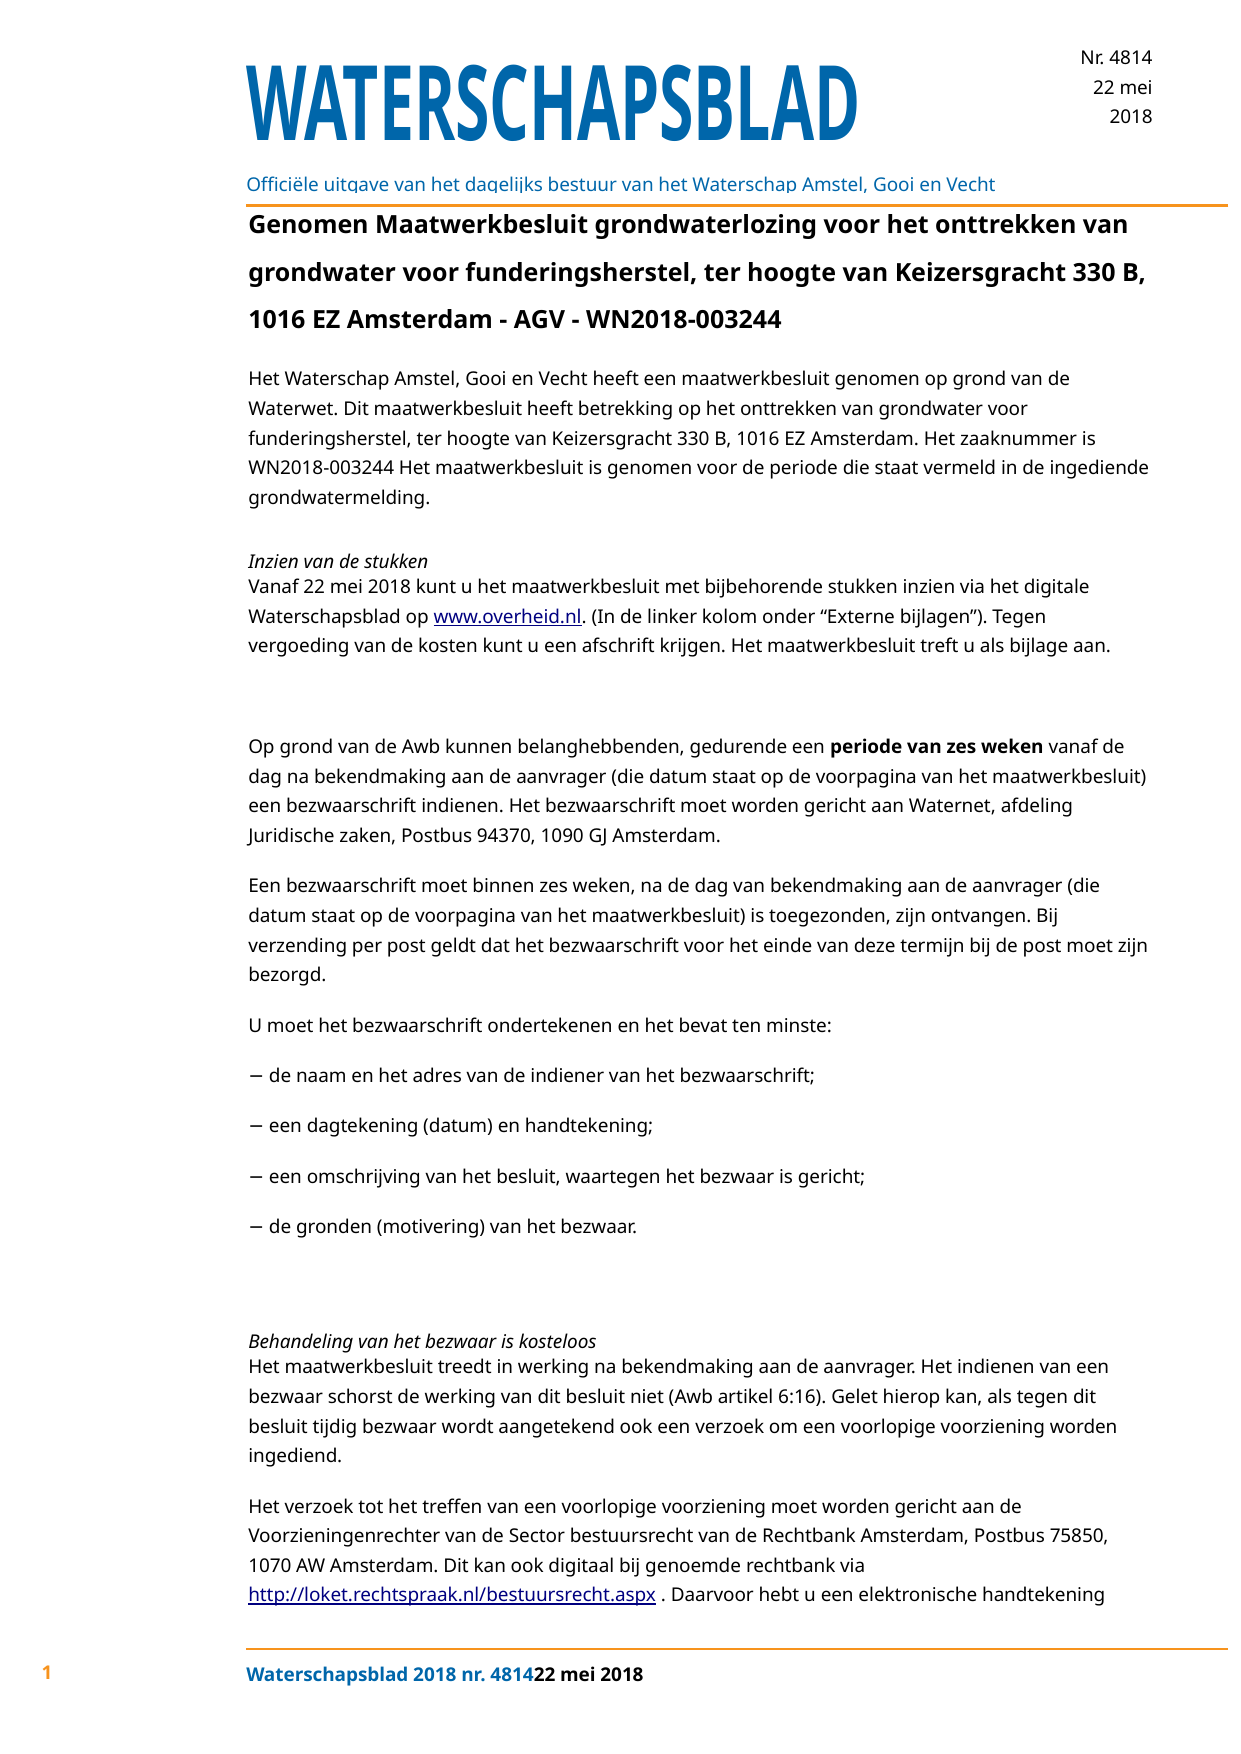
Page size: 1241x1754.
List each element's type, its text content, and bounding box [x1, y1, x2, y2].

text Het maatwerkbesluit treedt in werking na bekendmaking aan de aanvrager. Het indienen van een bezwaar schorst de werking van dit besluit niet (Awb artikel 6:16). Gelet hierop kan, als tegen dit besluit tijdig bezwaar wordt aangetekend ook een verzoek om een voorlopige voorziening worden ingediend. [248, 1354, 1152, 1468]
text Behandeling van het bezwaar is kosteloos [248, 1328, 1152, 1354]
text Op grond van de Awb kunnen belanghebbenden, gedurende een periode van zes weken vanaf de dag na bekendmaking aan de aanvrager (die datum staat op de voorpagina van het maatwerkbesluit) een bezwaarschrift indienen. Het bezwaarschrift moet worden gericht aan Waternet, afdeling Juridische zaken, Postbus 94370, 1090 GJ Amsterdam. [248, 733, 1152, 848]
text − een dagtekening (datum) en handtekening; [248, 1113, 1152, 1138]
picture [41, 47, 231, 172]
text − de naam en het adres van de indiener van het bezwaarschrift; [248, 1062, 1152, 1088]
text − een omschrijving van het besluit, waartegen het bezwaar is gericht; [248, 1163, 1152, 1189]
text Vanaf 22 mei 2018 kunt u het maatwerkbesluit met bijbehorende stukken inzien via het digitale Waterschapsblad op www.overheid.nl. (In de linker kolom onder “Externe bijlagen”). Tegen vergoeding van de kosten kunt u een afschrift krijgen. Het maatwerkbesluit treft u als bijlage aan. [248, 573, 1152, 658]
text − de gronden (motivering) van het bezwaar. [248, 1213, 1152, 1239]
text Het Waterschap Amstel, Gooi en Vecht heeft een maatwerkbesluit genomen op grond van de Waterwet. Dit maatwerkbesluit heeft betrekking op het onttrekken van grondwater voor funderingsherstel, ter hoogte van Keizersgracht 330 B, 1016 EZ Amsterdam. Het zaaknummer is WN2018-003244 Het maatwerkbesluit is genomen voor de periode die staat vermeld in de ingediende grondwatermelding. [248, 366, 1152, 509]
text Het verzoek tot het treffen van een voorlopige voorziening moet worden gericht aan de Voorzieningenrechter van de Sector bestuursrecht van de Rechtbank Amsterdam, Postbus 75850, 1070 AW Amsterdam. Dit kan ook digitaal bij genoemde rechtbank via http://loket.rechtspraak.nl/bestuursrecht.aspx . Daarvoor hebt u een elektronische handtekening [248, 1493, 1152, 1607]
text Inzien van de stukken [248, 548, 1152, 573]
text U moet het bezwaarschrift ondertekenen en het bevat ten minste: [248, 1012, 1152, 1038]
text Een bezwaarschrift moet binnen zes weken, na de dag van bekendmaking aan de aanvrager (die datum staat op de voorpagina van het maatwerkbesluit) is toegezonden, zijn ontvangen. Bij verzending per post geldt dat het bezwaarschrift voor het einde van deze termijn bij de post moet zijn bezorgd. [248, 873, 1152, 987]
text Genomen Maatwerkbesluit grondwaterlozing voor het onttrekken van grondwater voor funderingsherstel, ter hoogte van Keizersgracht 330 B, 1016 EZ Amsterdam - AGV - WN2018-003244 [248, 207, 1152, 336]
